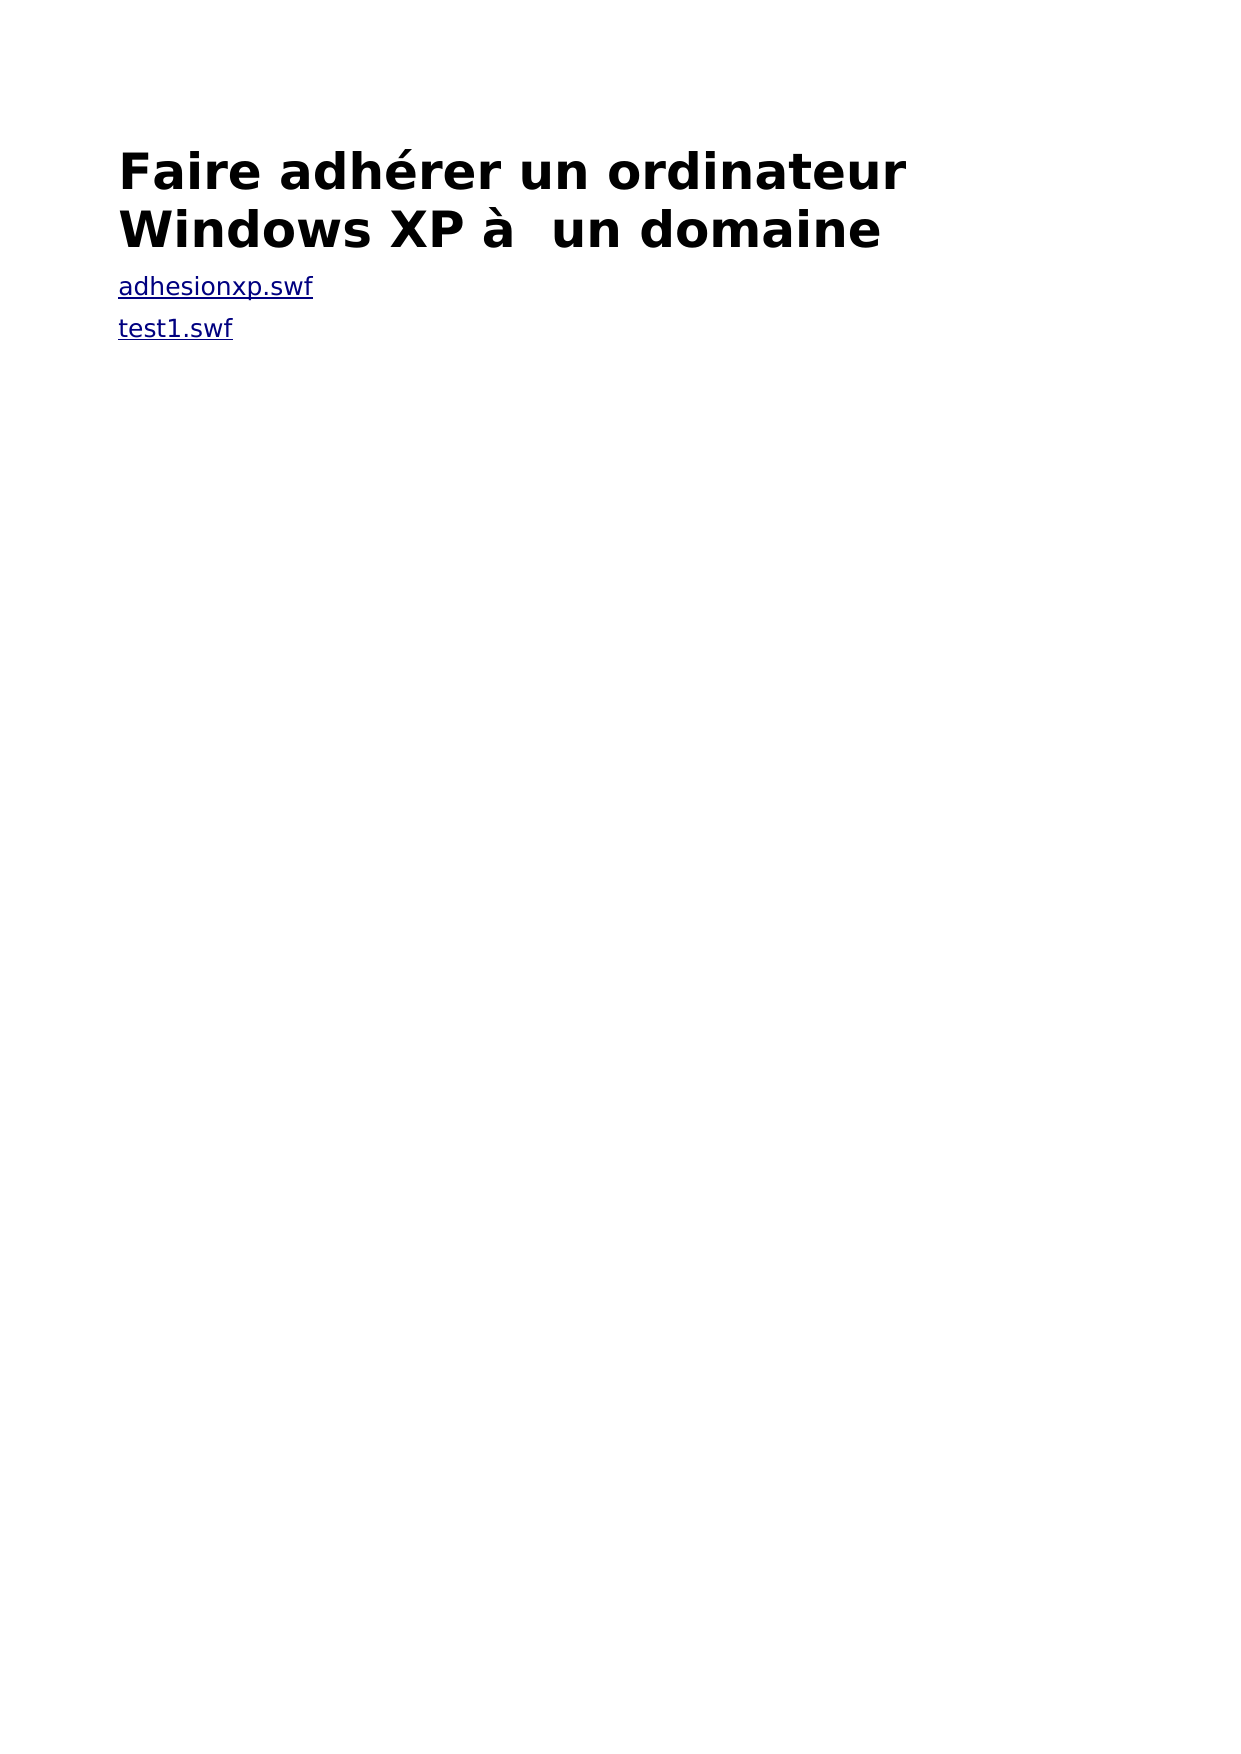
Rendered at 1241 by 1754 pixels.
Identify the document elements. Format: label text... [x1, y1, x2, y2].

text adhesionxp.swf [118, 272, 1122, 301]
subtitle Faire adhérer un ordinateur Windows XP à un domaine [118, 143, 1122, 259]
text test1.swf [118, 314, 1122, 343]
